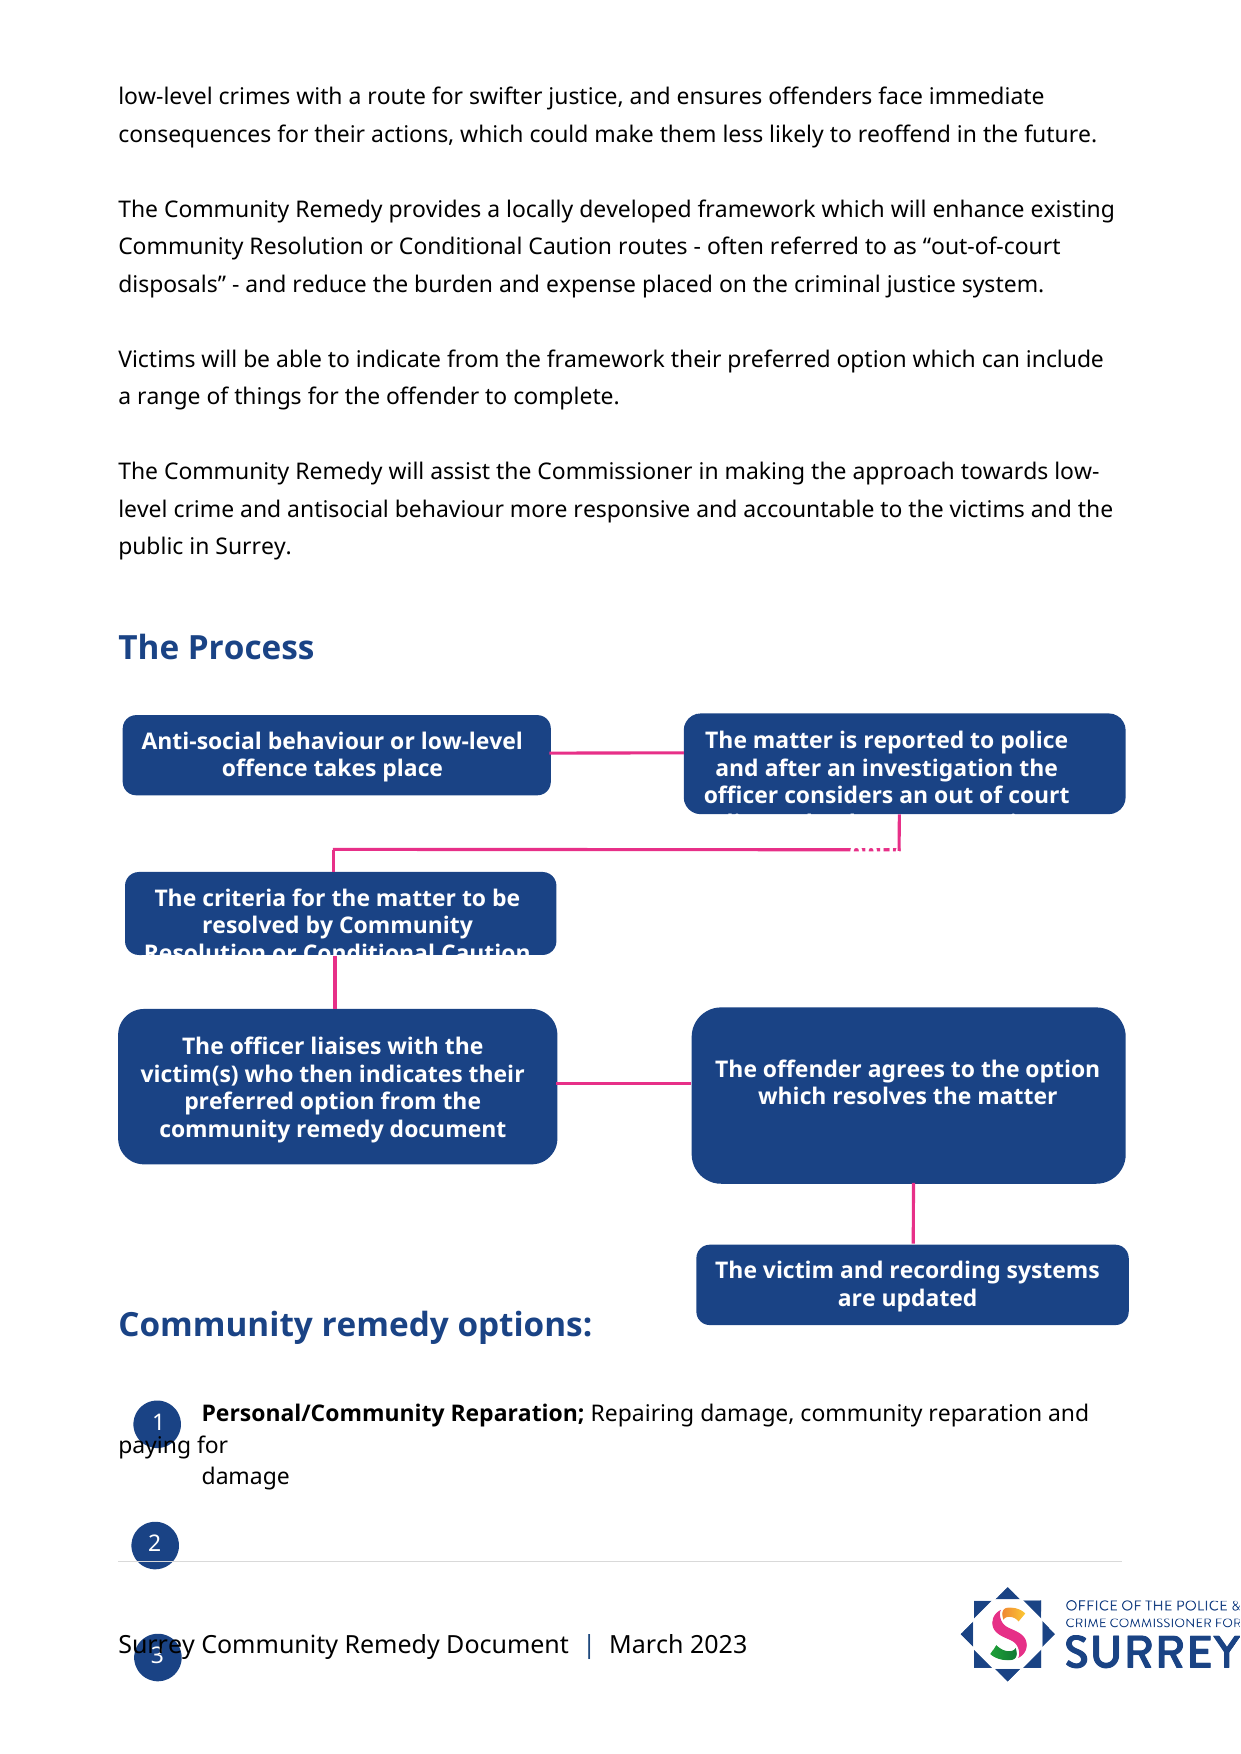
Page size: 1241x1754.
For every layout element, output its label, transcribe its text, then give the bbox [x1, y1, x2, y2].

text Community remedy options: [118, 1300, 1122, 1374]
text Personal/Community Reparation; Repairing damage, community reparation and paying for damage [118, 1397, 1122, 1522]
text low-level crimes with a route for swifter justice, and ensures offenders face immediate consequences for their actions, which could make them less likely to reoffend in the future. The Community Remedy provides a locally developed framework which will enhance existing Community Resolution or Conditional Caution routes - often referred to as “out-of-court disposals” - and reduce the burden and expense placed on the criminal justice system. Victims will be able to indicate from the framework their preferred option which can include a range of things for the offender to complete. The Community Remedy will assist the Commissioner in making the approach towards low-level crime and antisocial behaviour more responsive and accountable to the victims and the public in Surrey. [118, 74, 1122, 561]
text The Process [118, 624, 1122, 669]
